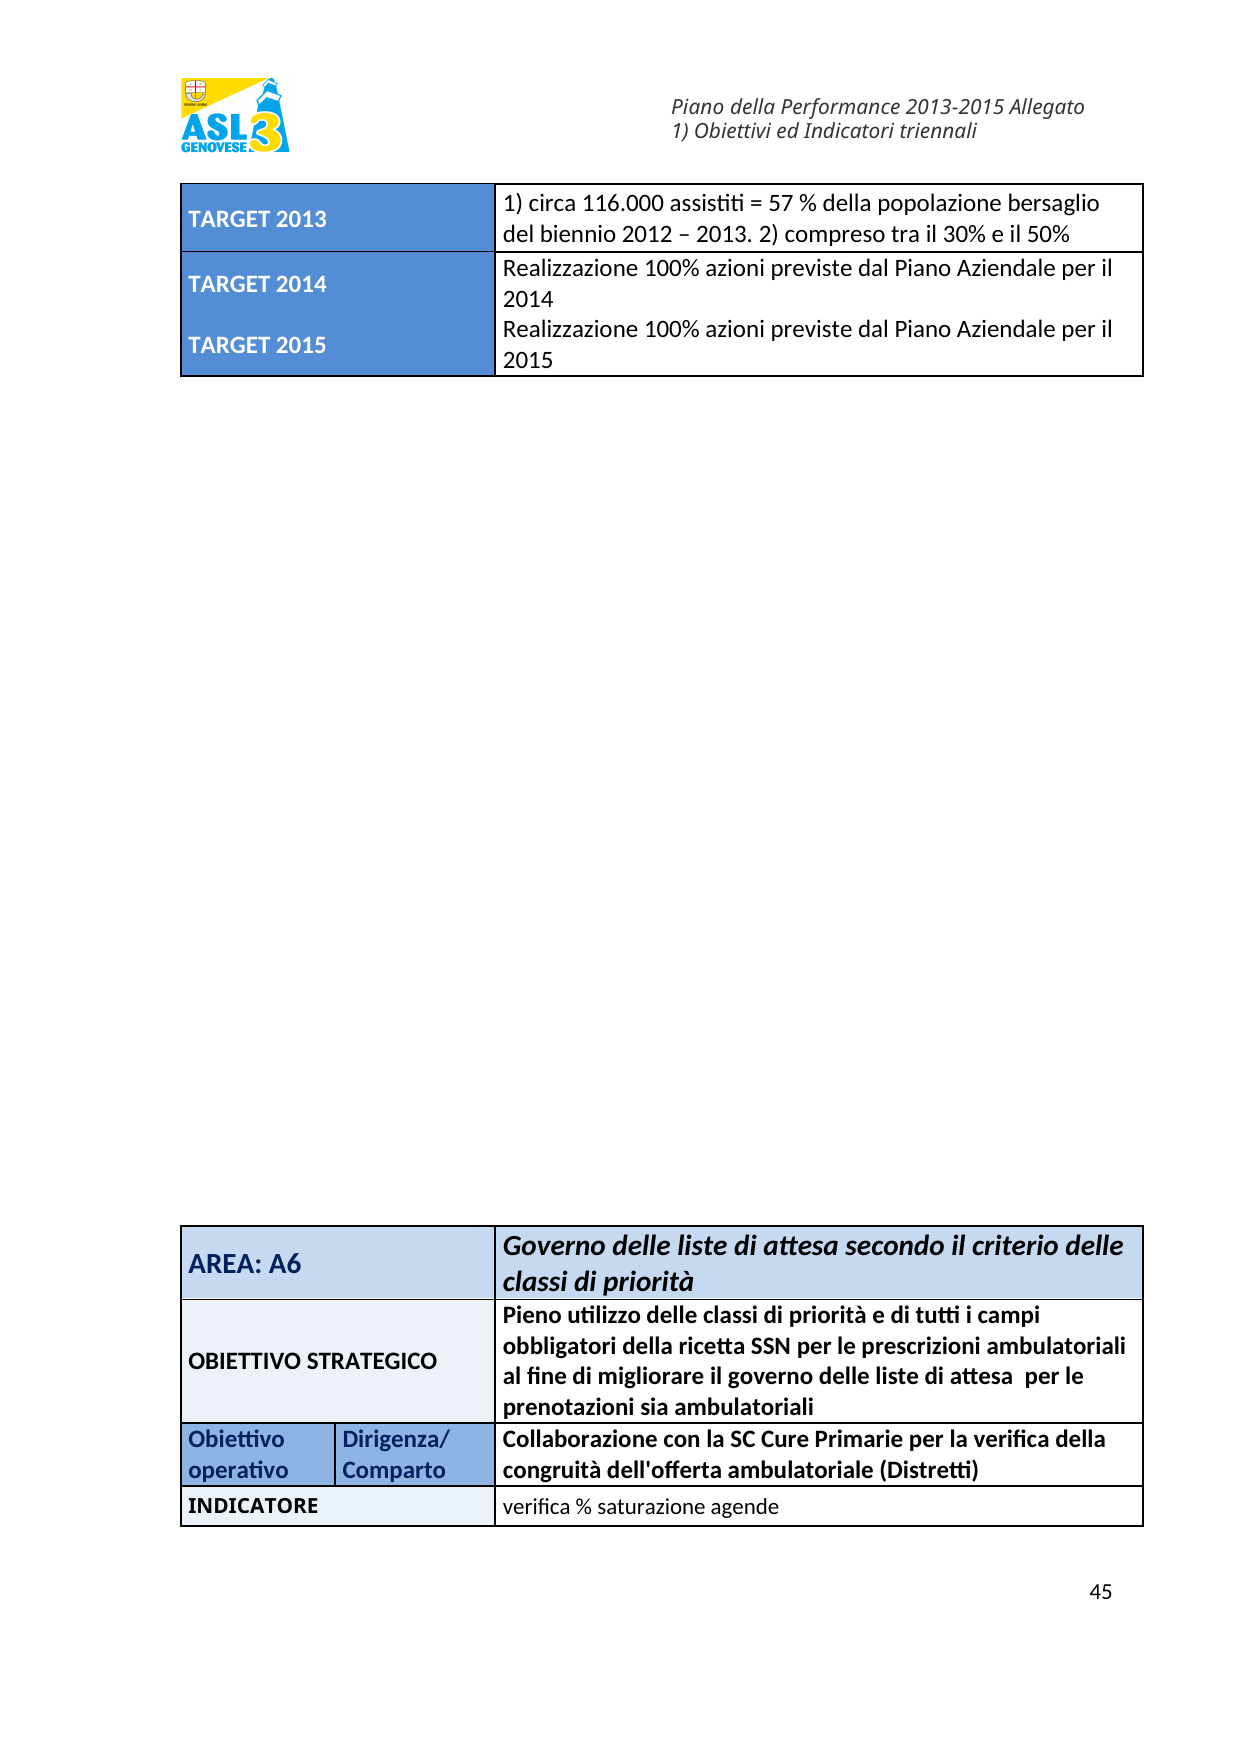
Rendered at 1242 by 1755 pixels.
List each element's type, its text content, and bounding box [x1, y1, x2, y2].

table_cell verifica % saturazione agende [496, 1487, 1142, 1525]
table_cell Pieno utilizzo delle classi di priorità e di tutti i campi obbligatori della ricetta SSN per le prescrizioni ambulatoriali al fine di migliorare il governo delle liste di attesa per le prenotazioni sia ambulatoriali [496, 1300, 1142, 1422]
table_cell [335, 252, 494, 314]
table_cell Realizzazione 100% azioni previste dal Piano Aziendale per il 2015 [496, 314, 1142, 375]
table_cell TARGET 2013 [182, 184, 335, 251]
table_cell Collaborazione con la SC Cure Primarie per la verifica della congruità dell'offerta ambulatoriale (Distretti) [496, 1424, 1142, 1485]
table_header AREA: A6 [182, 1227, 494, 1298]
table_cell INDICATORE [182, 1487, 494, 1525]
table_header Governo delle liste di attesa secondo il criterio delle classi di priorità [496, 1227, 1142, 1298]
table_cell [335, 184, 494, 251]
table_cell 1) circa 116.000 assistiti = 57 % della popolazione bersaglio del biennio 2012 – 2013. 2) compreso tra il 30% e il 50% [496, 185, 1142, 251]
table_cell TARGET 2014 [182, 252, 335, 314]
table_cell [335, 314, 494, 375]
table_cell Realizzazione 100% azioni previste dal Piano Aziendale per il 2014 [496, 253, 1142, 314]
table_cell OBIETTIVO STRATEGICO [182, 1300, 494, 1422]
table_cell TARGET 2015 [182, 314, 335, 375]
table_cell Dirigenza/ Comparto [336, 1424, 494, 1485]
table_cell Obiettivo operativo [182, 1424, 334, 1485]
